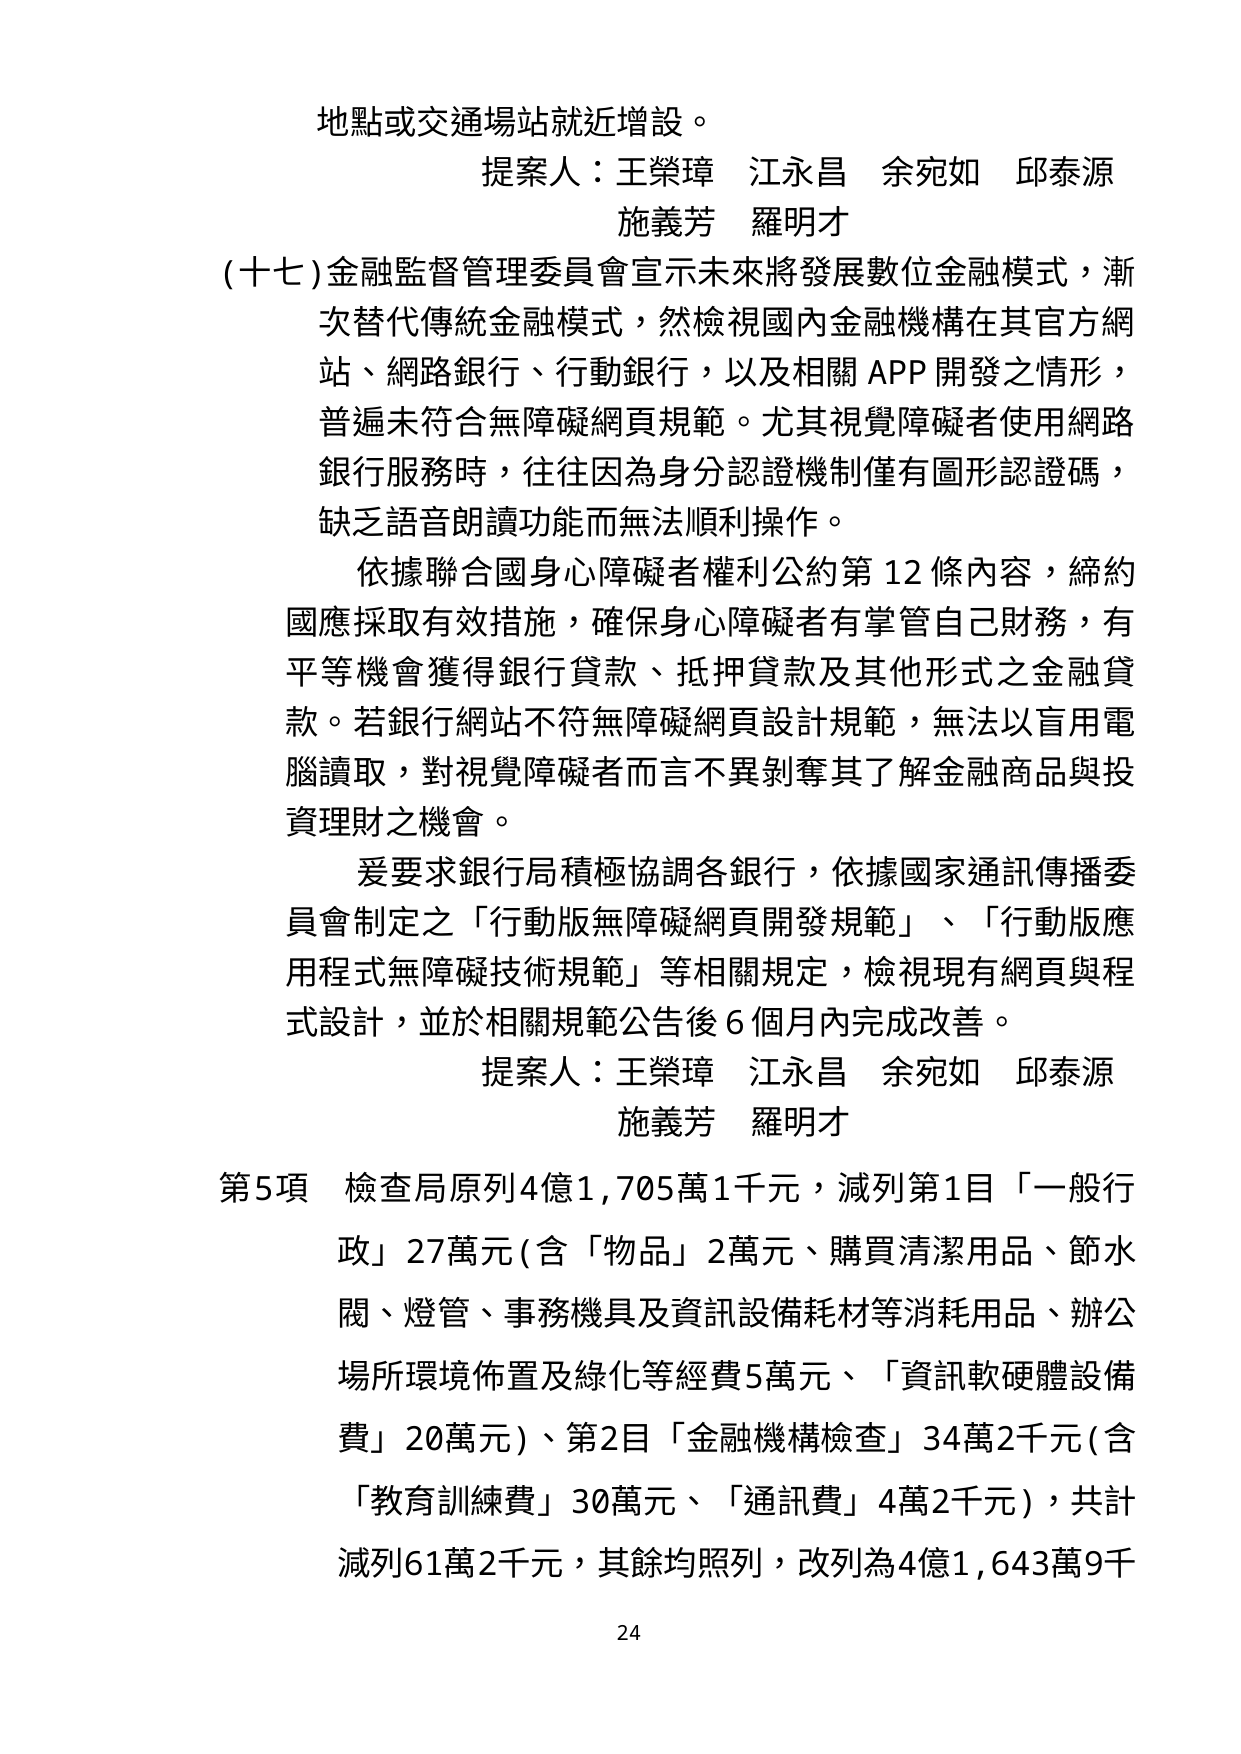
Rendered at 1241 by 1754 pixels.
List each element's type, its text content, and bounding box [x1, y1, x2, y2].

text 第5項 檢查局原列4億1,705萬1千元，減列第1目「一般行政」27萬元(含「物品」2萬元、購買清潔用品、節水閥、燈管、事務機具及資訊設備耗材等消耗用品、辦公場所環境佈置及綠化等經費5萬元、「資訊軟硬體設備費」20萬元)、第2目「金融機構檢查」34萬2千元(含「教育訓練費」30萬元、「通訊費」4萬2千元)，共計減列61萬2千元，其餘均照列，改列為4億1,643萬9千 [219, 1144, 1137, 1582]
text 地點或交通場站就近增設。 [317, 94, 1137, 144]
text 提案人：王榮璋 江永昌 余宛如 邱泰源施義芳 羅明才 [481, 1044, 1137, 1144]
text (十七)金融監督管理委員會宣示未來將發展數位金融模式，漸次替代傳統金融模式，然檢視國內金融機構在其官方網站、網路銀行、行動銀行，以及相關APP開發之情形，普遍未符合無障礙網頁規範。尤其視覺障礙者使用網路銀行服務時，往往因為身分認證機制僅有圖形認證碼，缺乏語音朗讀功能而無法順利操作。 [218, 244, 1137, 544]
text 依據聯合國身心障礙者權利公約第12條內容，締約國應採取有效措施，確保身心障礙者有掌管自己財務，有平等機會獲得銀行貸款、抵押貸款及其他形式之金融貸款。若銀行網站不符無障礙網頁設計規範，無法以盲用電腦讀取，對視覺障礙者而言不異剝奪其了解金融商品與投資理財之機會。 [285, 544, 1137, 844]
text 提案人：王榮璋 江永昌 余宛如 邱泰源施義芳 羅明才 [481, 144, 1137, 244]
text 爰要求銀行局積極協調各銀行，依據國家通訊傳播委員會制定之「行動版無障礙網頁開發規範」、「行動版應用程式無障礙技術規範」等相關規定，檢視現有網頁與程式設計，並於相關規範公告後6個月內完成改善。 [285, 844, 1137, 1044]
